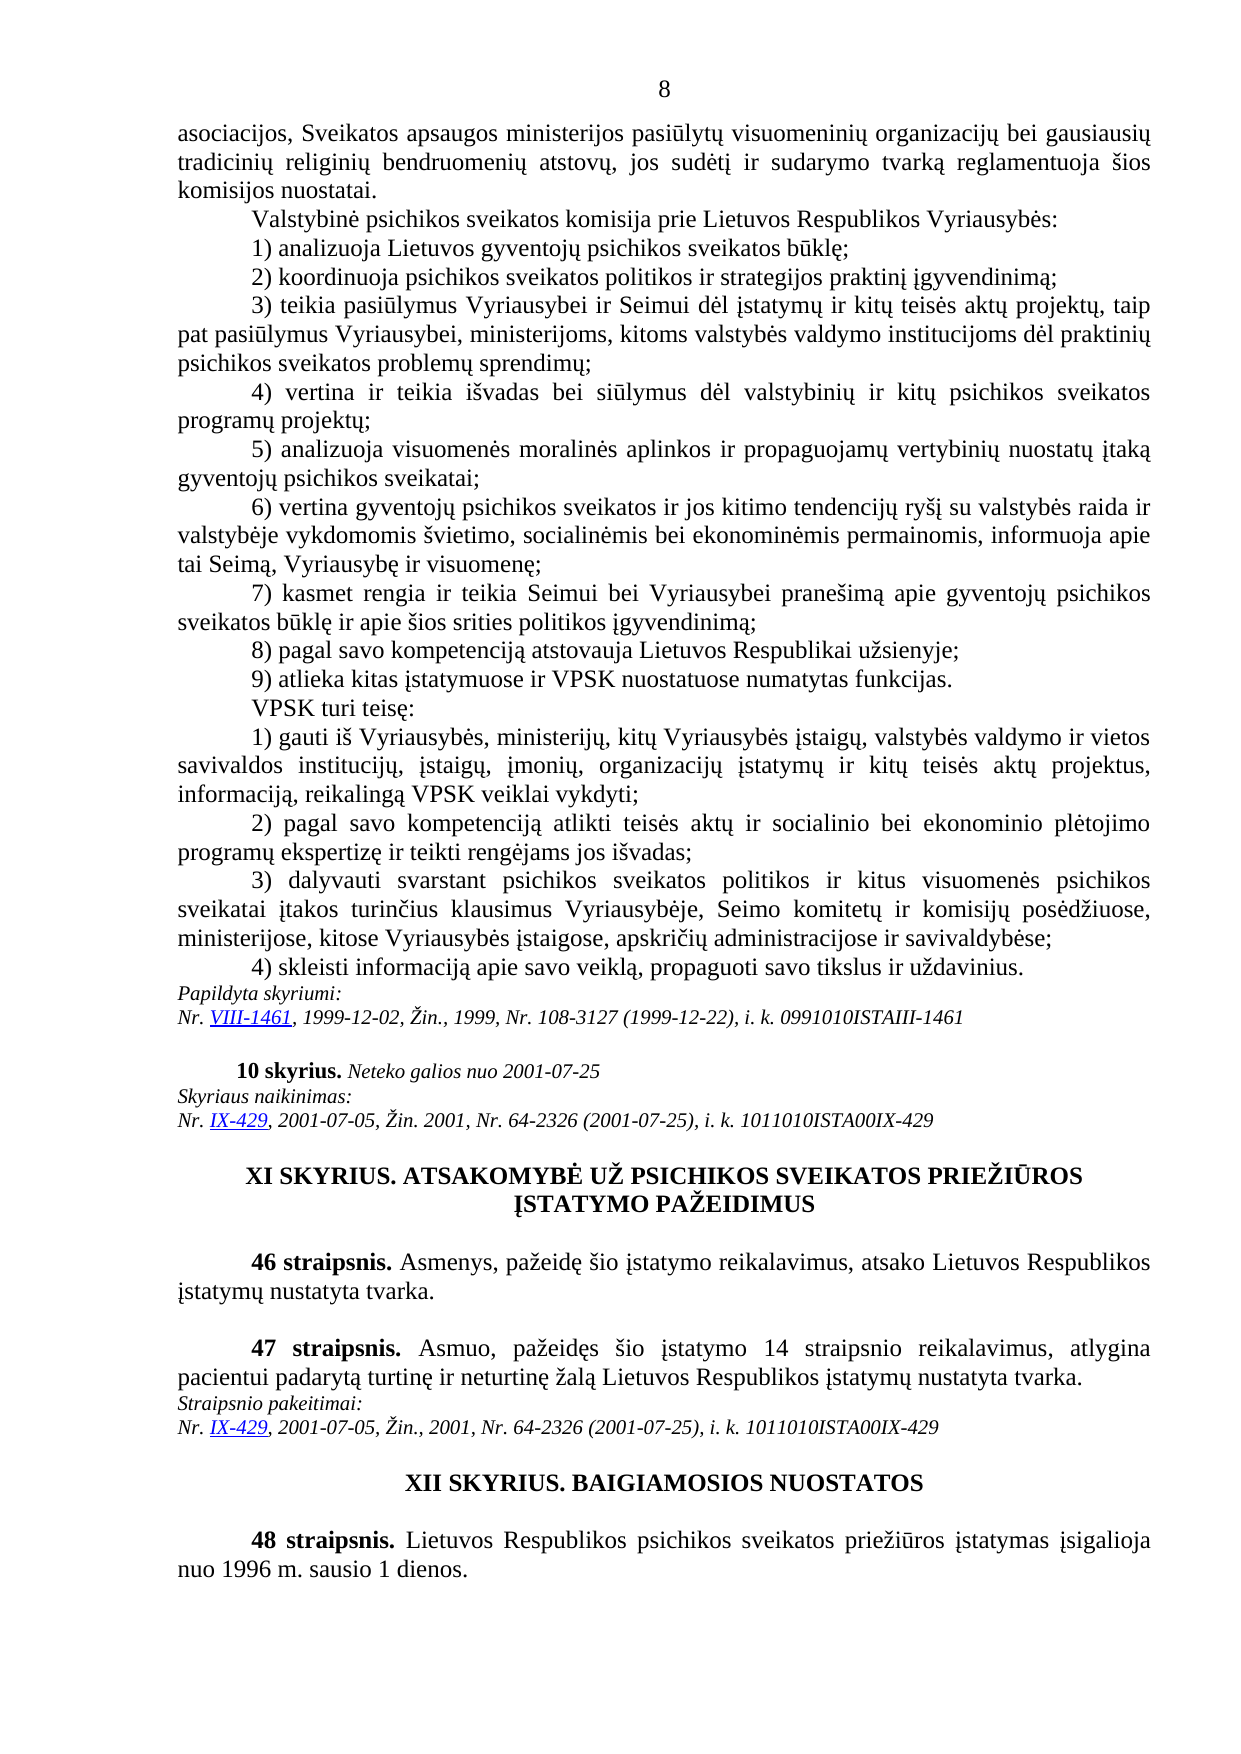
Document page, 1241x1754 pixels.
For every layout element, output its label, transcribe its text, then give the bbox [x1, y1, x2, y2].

text 3) teikia pasiūlymus Vyriausybei ir Seimui dėl įstatymų ir kitų teisės aktų projektų, taip pat pasiūlymus Vyriausybei, ministerijoms, kitoms valstybės valdymo institucijoms dėl praktinių psichikos sveikatos problemų sprendimų; [177, 291, 1152, 377]
text 3) dalyvauti svarstant psichikos sveikatos politikos ir kitus visuomenės psichikos sveikatai įtakos turinčius klausimus Vyriausybėje, Seimo komitetų ir komisijų posėdžiuose, ministerijose, kitose Vyriausybės įstaigose, apskričių administracijose ir savivaldybėse; [177, 866, 1152, 952]
text 2) koordinuoja psichikos sveikatos politikos ir strategijos praktinį įgyvendinimą; [177, 262, 1152, 291]
text 1) gauti iš Vyriausybės, ministerijų, kitų Vyriausybės įstaigų, valstybės valdymo ir vietos savivaldos institucijų, įstaigų, įmonių, organizacijų įstatymų ir kitų teisės aktų projektus, informaciją, reikalingą VPSK veiklai vykdyti; [177, 722, 1152, 808]
text Skyriaus naikinimas: [177, 1084, 1152, 1108]
text 47 straipsnis. Asmuo, pažeidęs šio įstatymo 14 straipsnio reikalavimus, atlygina pacientui padarytą turtinę ir neturtinę žalą Lietuvos Respublikos įstatymų nustatyta tvarka. [177, 1333, 1152, 1391]
text 2) pagal savo kompetenciją atlikti teisės aktų ir socialinio bei ekonominio plėtojimo programų ekspertizę ir teikti rengėjams jos išvadas; [177, 808, 1152, 866]
text asociacijos, Sveikatos apsaugos ministerijos pasiūlytų visuomeninių organizacijų bei gausiausių tradicinių religinių bendruomenių atstovų, jos sudėtį ir sudarymo tvarką reglamentuoja šios komisijos nuostatai. [177, 118, 1152, 204]
text 48 straipsnis. Lietuvos Respublikos psichikos sveikatos priežiūros įstatymas įsigalioja nuo 1996 m. sausio 1 dienos. [177, 1525, 1152, 1583]
text 1) analizuoja Lietuvos gyventojų psichikos sveikatos būklę; [177, 233, 1152, 262]
text 10 skyrius. Neteko galios nuo 2001-07-25 [177, 1057, 1152, 1084]
text 5) analizuoja visuomenės moralinės aplinkos ir propaguojamų vertybinių nuostatų įtaką gyventojų psichikos sveikatai; [177, 434, 1152, 492]
text Nr. IX-429, 2001-07-05, Žin. 2001, Nr. 64-2326 (2001-07-25), i. k. 1011010ISTA00IX-429 [177, 1108, 1152, 1132]
text 7) kasmet rengia ir teikia Seimui bei Vyriausybei pranešimą apie gyventojų psichikos sveikatos būklę ir apie šios srities politikos įgyvendinimą; [177, 578, 1152, 636]
text VPSK turi teisę: [177, 693, 1152, 722]
text Nr. VIII-1461, 1999-12-02, Žin., 1999, Nr. 108-3127 (1999-12-22), i. k. 0991010ISTAIII-1461 [177, 1005, 1152, 1029]
text Papildyta skyriumi: [177, 981, 1152, 1005]
text XI SKYRIUS. ATSAKOMYBĖ UŽ PSICHIKOS SVEIKATOS PRIEŽIŪROS ĮSTATYMO PAŽEIDIMUS [177, 1161, 1152, 1218]
text 6) vertina gyventojų psichikos sveikatos ir jos kitimo tendencijų ryšį su valstybės raida ir valstybėje vykdomomis švietimo, socialinėmis bei ekonominėmis permainomis, informuoja apie tai Seimą, Vyriausybę ir visuomenę; [177, 492, 1152, 578]
text 9) atlieka kitas įstatymuose ir VPSK nuostatuose numatytas funkcijas. [177, 664, 1152, 693]
text XII SKYRIUS. BAIGIAMOSIOS NUOSTATOS [177, 1468, 1152, 1496]
text 8) pagal savo kompetenciją atstovauja Lietuvos Respublikai užsienyje; [177, 636, 1152, 664]
text 46 straipsnis. Asmenys, pažeidę šio įstatymo reikalavimus, atsako Lietuvos Respublikos įstatymų nustatyta tvarka. [177, 1247, 1152, 1304]
text 4) skleisti informaciją apie savo veiklą, propaguoti savo tikslus ir uždavinius. [177, 952, 1152, 981]
text Valstybinė psichikos sveikatos komisija prie Lietuvos Respublikos Vyriausybės: [177, 204, 1152, 233]
text 4) vertina ir teikia išvadas bei siūlymus dėl valstybinių ir kitų psichikos sveikatos programų projektų; [177, 377, 1152, 434]
text Straipsnio pakeitimai: [177, 1391, 1152, 1415]
text Nr. IX-429, 2001-07-05, Žin., 2001, Nr. 64-2326 (2001-07-25), i. k. 1011010ISTA00IX-429 [177, 1415, 1152, 1439]
